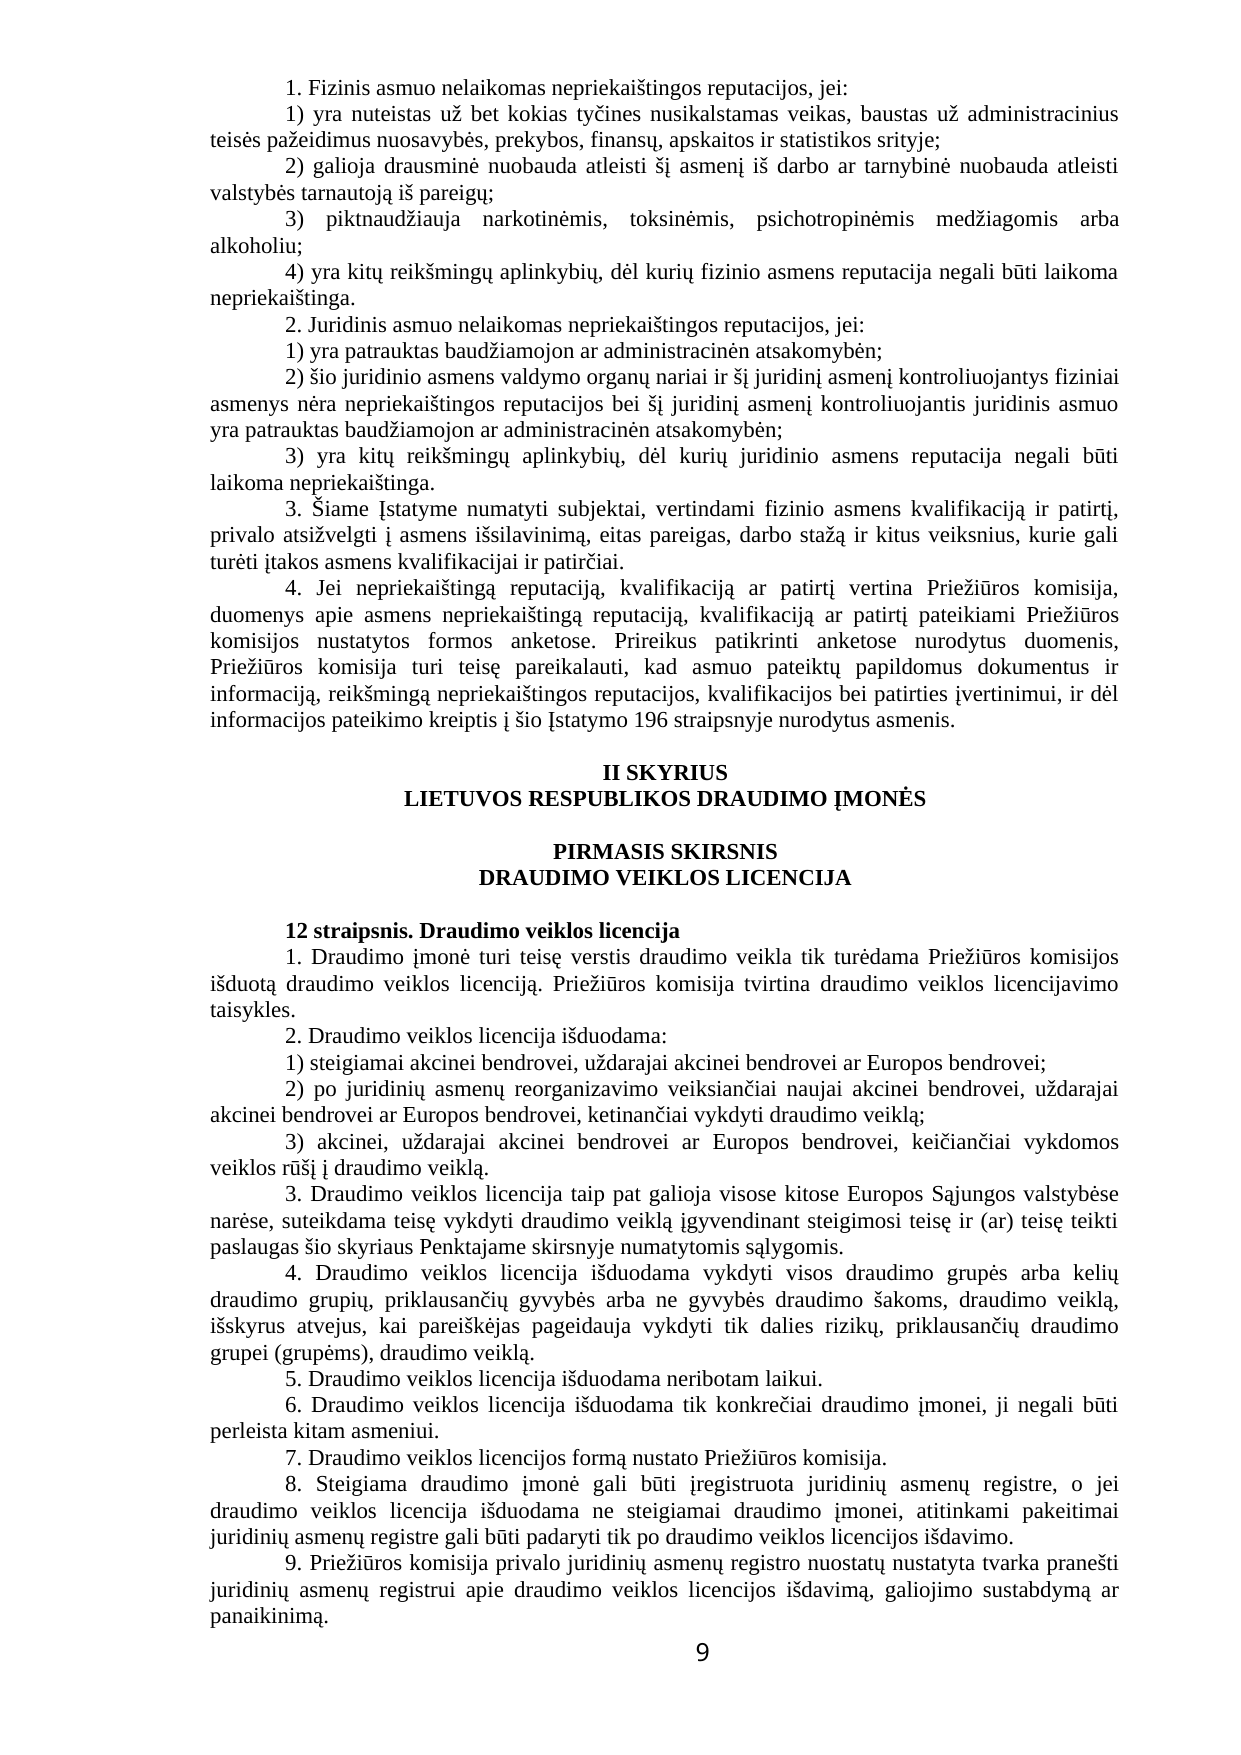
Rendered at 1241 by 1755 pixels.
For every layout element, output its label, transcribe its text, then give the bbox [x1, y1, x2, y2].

text 3. Draudimo veiklos licencija taip pat galioja visose kitose Europos Sąjungos valstybėse narėse, suteikdama teisę vykdyti draudimo veiklą įgyvendinant steigimosi teisę ir (ar) teisę teikti paslaugas šio skyriaus Penktajame skirsnyje numatytomis sąlygomis. [210, 1180, 1120, 1259]
text 9. Priežiūros komisija privalo juridinių asmenų registro nuostatų nustatyta tvarka pranešti juridinių asmenų registrui apie draudimo veiklos licencijos išdavimą, galiojimo sustabdymą ar panaikinimą. [210, 1549, 1120, 1628]
text 4) yra kitų reikšmingų aplinkybių, dėl kurių fizinio asmens reputacija negali būti laikoma nepriekaištinga. [210, 258, 1120, 311]
text 1) yra nuteistas už bet kokias tyčines nusikalstamas veikas, baustas už administracinius teisės pažeidimus nuosavybės, prekybos, finansų, apskaitos ir statistikos srityje; [210, 100, 1120, 153]
text 2) galioja drausminė nuobauda atleisti šį asmenį iš darbo ar tarnybinė nuobauda atleisti valstybės tarnautoją iš pareigų; [210, 153, 1120, 205]
text PIRMASIS SKIRSNIS [210, 838, 1120, 864]
text 1. Fizinis asmuo nelaikomas nepriekaištingos reputacijos, jei: [210, 73, 1120, 100]
text 1) steigiamai akcinei bendrovei, uždarajai akcinei bendrovei ar Europos bendrovei; [210, 1049, 1120, 1075]
text 6. Draudimo veiklos licencija išduodama tik konkrečiai draudimo įmonei, ji negali būti perleista kitam asmeniui. [210, 1391, 1120, 1444]
text 7. Draudimo veiklos licencijos formą nustato Priežiūros komisija. [210, 1444, 1120, 1470]
text 2. Juridinis asmuo nelaikomas nepriekaištingos reputacijos, jei: [210, 311, 1120, 337]
text 2. Draudimo veiklos licencija išduodama: [210, 1022, 1120, 1049]
text 2) po juridinių asmenų reorganizavimo veiksiančiai naujai akcinei bendrovei, uždarajai akcinei bendrovei ar Europos bendrovei, ketinančiai vykdyti draudimo veiklą; [210, 1075, 1120, 1128]
text 2) šio juridinio asmens valdymo organų nariai ir šį juridinį asmenį kontroliuojantys fiziniai asmenys nėra nepriekaištingos reputacijos bei šį juridinį asmenį kontroliuojantis juridinis asmuo yra patrauktas baudžiamojon ar administracinėn atsakomybėn; [210, 363, 1120, 442]
text 12 straipsnis. Draudimo veiklos licencija [210, 917, 1120, 943]
text 3) yra kitų reikšmingų aplinkybių, dėl kurių juridinio asmens reputacija negali būti laikoma nepriekaištinga. [210, 442, 1120, 495]
text 5. Draudimo veiklos licencija išduodama neribotam laikui. [210, 1365, 1120, 1391]
text 3) piktnaudžiauja narkotinėmis, toksinėmis, psichotropinėmis medžiagomis arba alkoholiu; [210, 205, 1120, 258]
text 3. Šiame Įstatyme numatyti subjektai, vertindami fizinio asmens kvalifikaciją ir patirtį, privalo atsižvelgti į asmens išsilavinimą, eitas pareigas, darbo stažą ir kitus veiksnius, kurie gali turėti įtakos asmens kvalifikacijai ir patirčiai. [210, 495, 1120, 574]
text 1. Draudimo įmonė turi teisę verstis draudimo veikla tik turėdama Priežiūros komisijos išduotą draudimo veiklos licenciją. Priežiūros komisija tvirtina draudimo veiklos licencijavimo taisykles. [210, 943, 1120, 1022]
text II SKYRIUS [210, 759, 1120, 785]
text 4. Jei nepriekaištingą reputaciją, kvalifikaciją ar patirtį vertina Priežiūros komisija, duomenys apie asmens nepriekaištingą reputaciją, kvalifikaciją ar patirtį pateikiami Priežiūros komisijos nustatytos formos anketose. Prireikus patikrinti anketose nurodytus duomenis, Priežiūros komisija turi teisę pareikalauti, kad asmuo pateiktų papildomus dokumentus ir informaciją, reikšmingą nepriekaištingos reputacijos, kvalifikacijos bei patirties įvertinimui, ir dėl informacijos pateikimo kreiptis į šio Įstatymo 196 straipsnyje nurodytus asmenis. [210, 574, 1120, 732]
text DRAUDIMO VEIKLOS LICENCIJA [210, 864, 1120, 891]
text 4. Draudimo veiklos licencija išduodama vykdyti visos draudimo grupės arba kelių draudimo grupių, priklausančių gyvybės arba ne gyvybės draudimo šakoms, draudimo veiklą, išskyrus atvejus, kai pareiškėjas pageidauja vykdyti tik dalies rizikų, priklausančių draudimo grupei (grupėms), draudimo veiklą. [210, 1259, 1120, 1365]
text LIETUVOS RESPUBLIKOS DRAUDIMO ĮMONĖS [210, 785, 1120, 811]
text 1) yra patrauktas baudžiamojon ar administracinėn atsakomybėn; [210, 337, 1120, 363]
text 8. Steigiama draudimo įmonė gali būti įregistruota juridinių asmenų registre, o jei draudimo veiklos licencija išduodama ne steigiamai draudimo įmonei, atitinkami pakeitimai juridinių asmenų registre gali būti padaryti tik po draudimo veiklos licencijos išdavimo. [210, 1470, 1120, 1549]
text 3) akcinei, uždarajai akcinei bendrovei ar Europos bendrovei, keičiančiai vykdomos veiklos rūšį į draudimo veiklą. [210, 1128, 1120, 1180]
